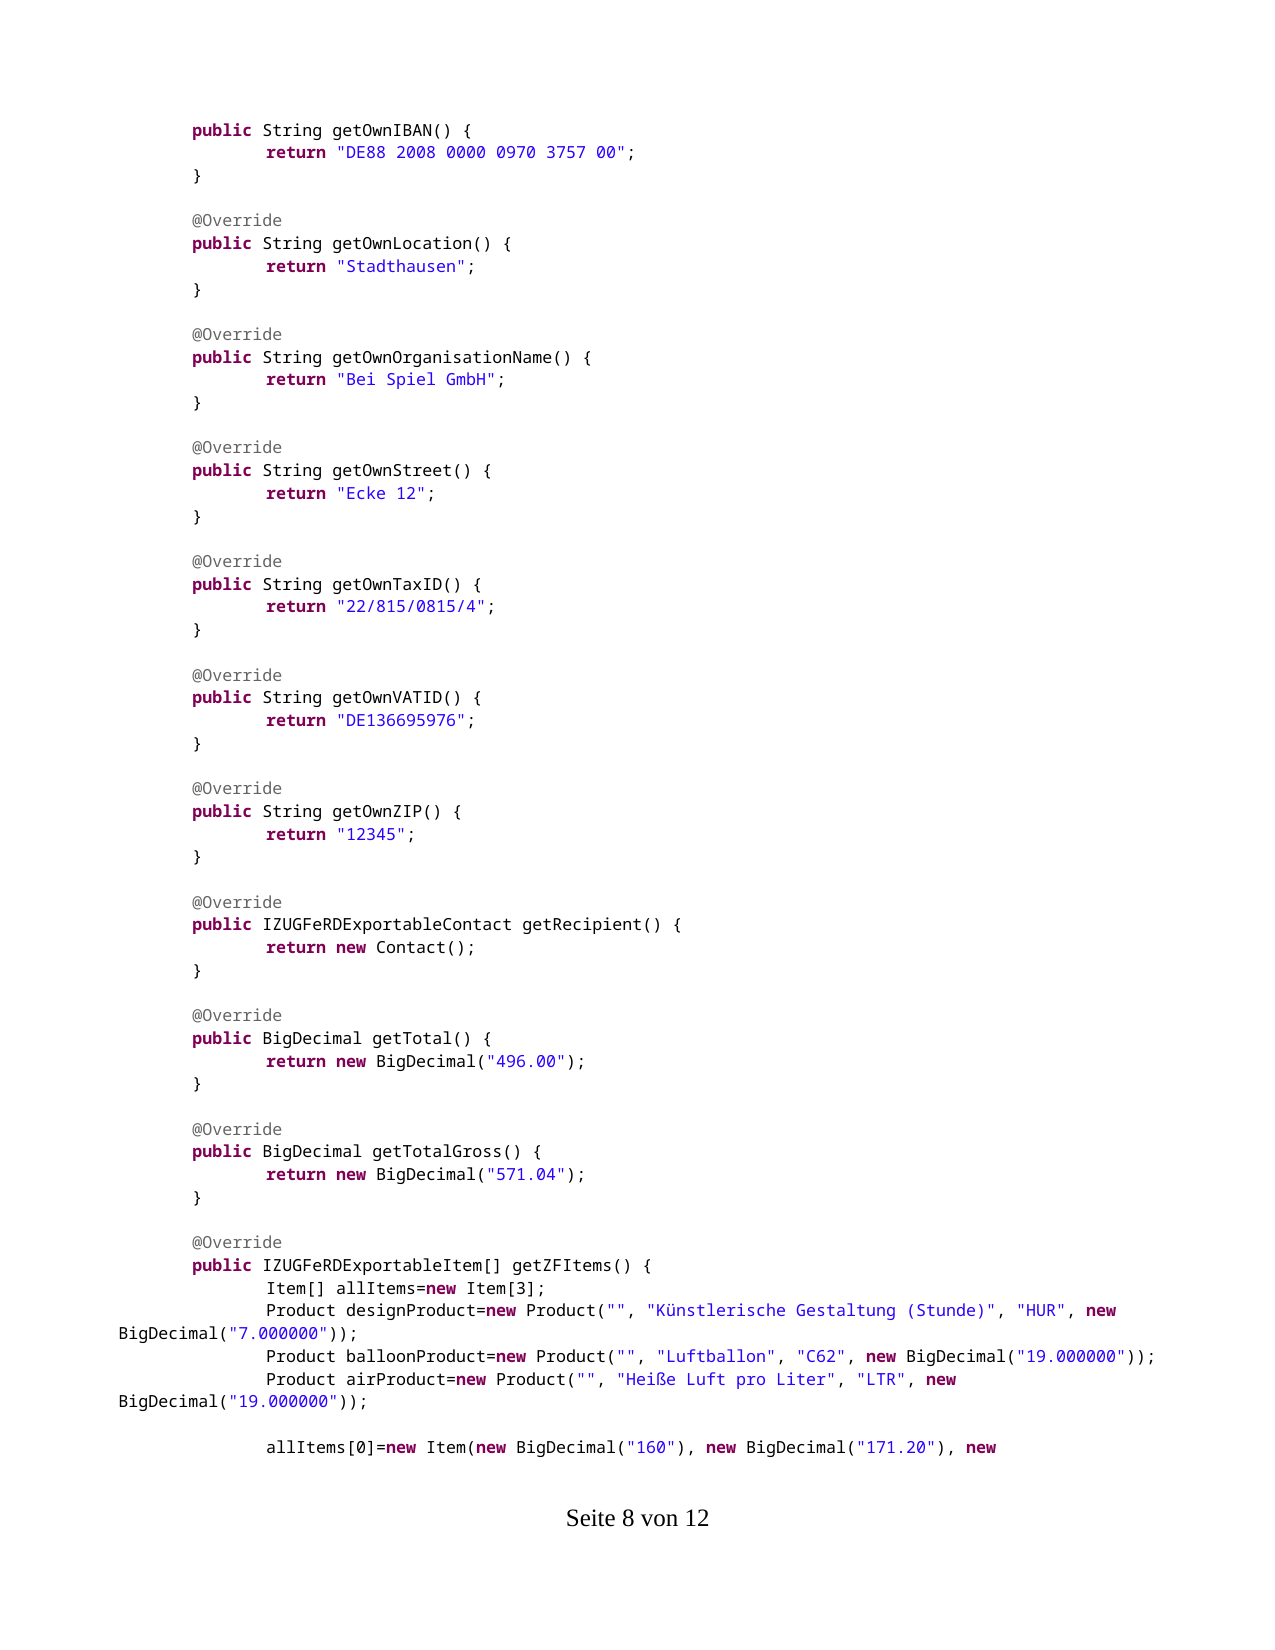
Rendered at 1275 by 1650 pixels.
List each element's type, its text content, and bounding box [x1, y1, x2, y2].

text @Override [118, 1231, 1157, 1253]
text return new BigDecimal("571.04"); [118, 1163, 1157, 1185]
text } [118, 504, 1157, 527]
text @Override [118, 322, 1157, 345]
text public String getOwnVATID() { [118, 686, 1157, 708]
text } [118, 958, 1157, 981]
text @Override [118, 663, 1157, 686]
text @Override [118, 777, 1157, 799]
text public String getOwnIBAN() { [118, 118, 1157, 141]
text } [118, 618, 1157, 640]
text } [118, 277, 1157, 300]
text return "DE88 2008 0000 0970 3757 00"; [118, 141, 1157, 163]
text public String getOwnLocation() { [118, 232, 1157, 254]
text @Override [118, 1004, 1157, 1026]
text public IZUGFeRDExportableItem[] getZFItems() { [118, 1253, 1157, 1276]
text return "Bei Spiel GmbH"; [118, 368, 1157, 391]
text Product airProduct=new Product("", "Heiße Luft pro Liter", "LTR", new BigDecimal("19.000000")); [118, 1367, 1157, 1412]
text @Override [118, 436, 1157, 459]
text } [118, 845, 1157, 867]
text } [118, 1072, 1157, 1094]
text public BigDecimal getTotal() { [118, 1026, 1157, 1049]
text public String getOwnTaxID() { [118, 572, 1157, 595]
text } [118, 1185, 1157, 1208]
text @Override [118, 549, 1157, 572]
text @Override [118, 1117, 1157, 1140]
text @Override [118, 890, 1157, 913]
text return new BigDecimal("496.00"); [118, 1049, 1157, 1072]
text public IZUGFeRDExportableContact getRecipient() { [118, 913, 1157, 936]
text public String getOwnOrganisationName() { [118, 345, 1157, 368]
text Item[] allItems=new Item[3]; [118, 1276, 1157, 1299]
text return new Contact(); [118, 936, 1157, 958]
text return "12345"; [118, 822, 1157, 845]
text } [118, 163, 1157, 186]
text return "DE136695976"; [118, 708, 1157, 731]
text public BigDecimal getTotalGross() { [118, 1140, 1157, 1163]
text Product designProduct=new Product("", "Künstlerische Gestaltung (Stunde)", "HUR", new BigDecimal("7.000000")); [118, 1299, 1157, 1344]
text public String getOwnStreet() { [118, 459, 1157, 481]
text Product balloonProduct=new Product("", "Luftballon", "C62", new BigDecimal("19.000000")); [118, 1344, 1157, 1367]
text public String getOwnZIP() { [118, 799, 1157, 822]
text allItems[0]=new Item(new BigDecimal("160"), new BigDecimal("171.20"), new [118, 1435, 1157, 1458]
text return "Stadthausen"; [118, 254, 1157, 277]
text return "22/815/0815/4"; [118, 595, 1157, 618]
text @Override [118, 209, 1157, 232]
text return "Ecke 12"; [118, 481, 1157, 504]
text } [118, 731, 1157, 754]
text } [118, 391, 1157, 413]
